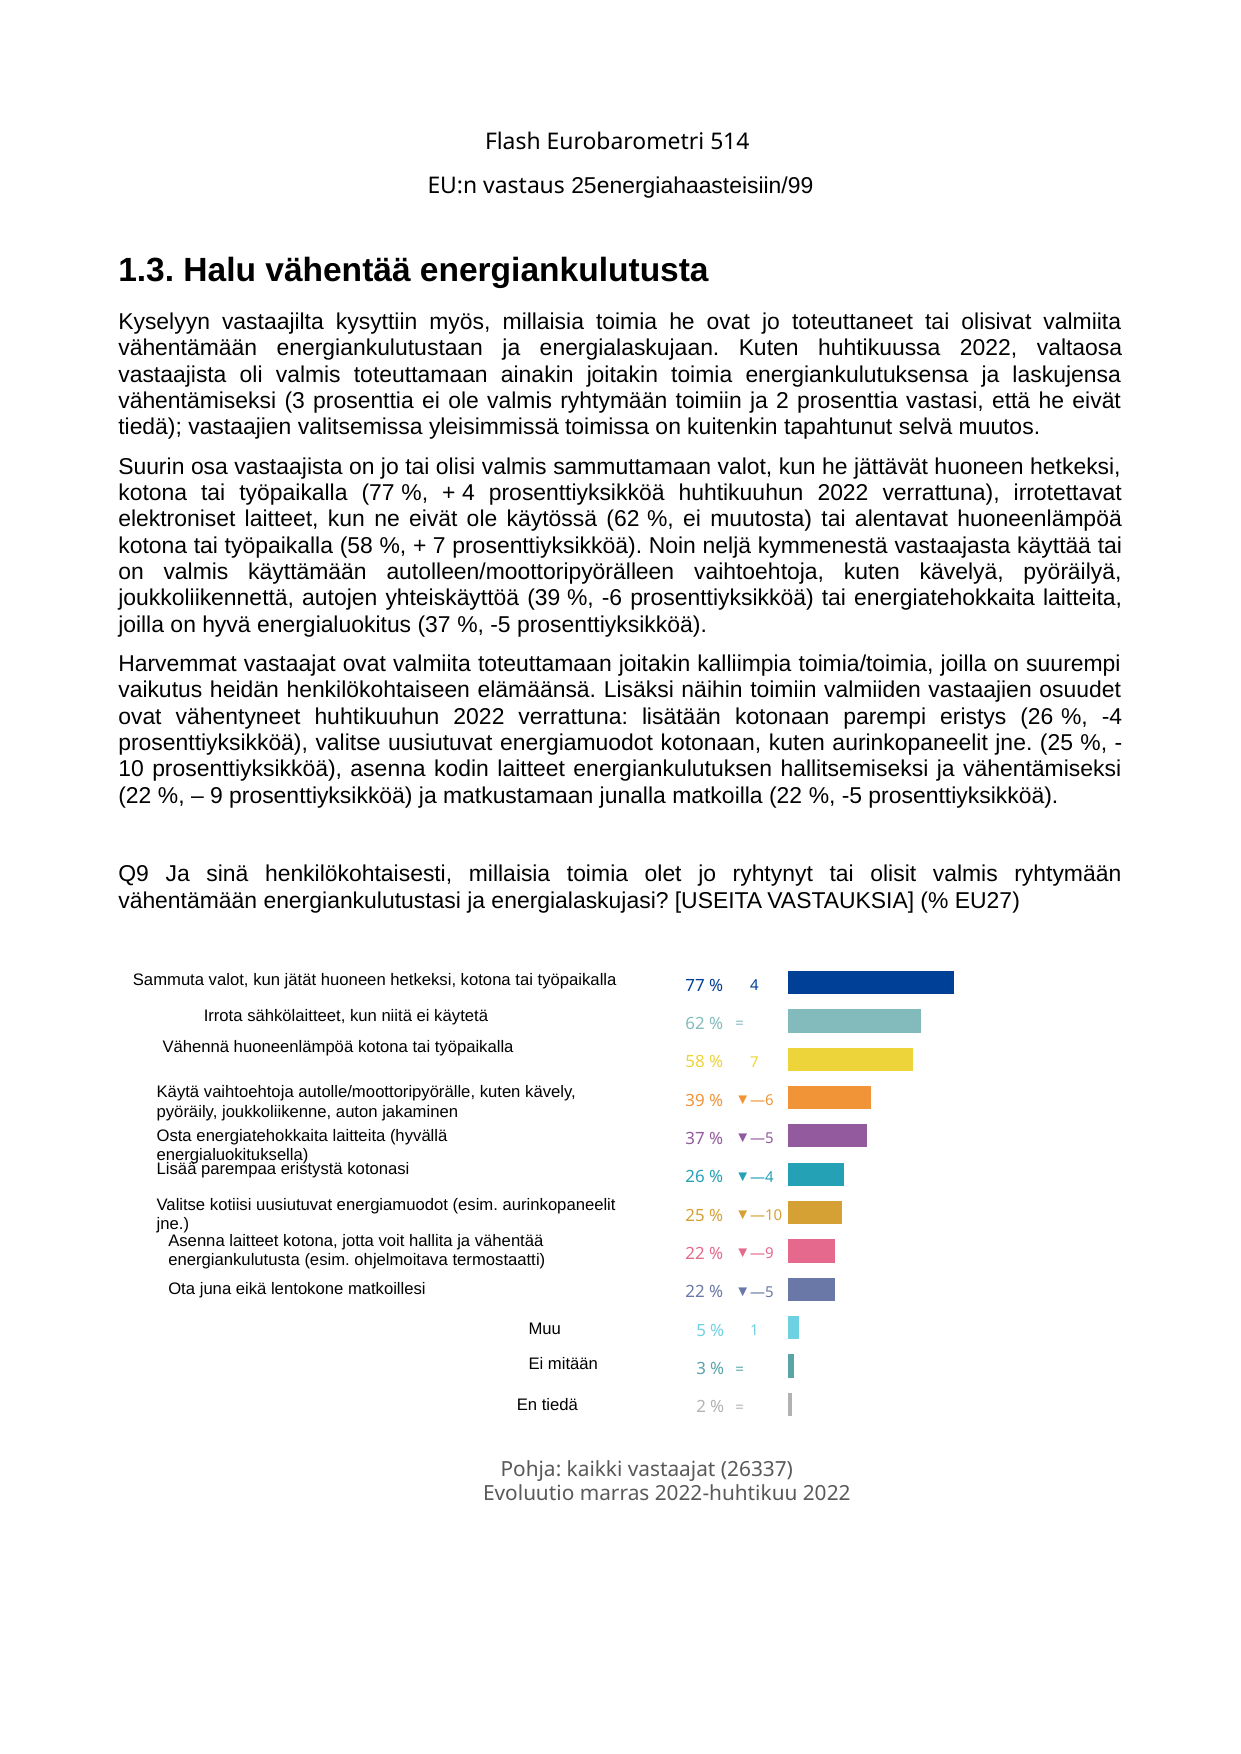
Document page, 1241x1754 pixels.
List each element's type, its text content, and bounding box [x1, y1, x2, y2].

text Harvemmat vastaajat ovat valmiita toteuttamaan joitakin kalliimpia toimia/toimia, joilla on suurempi vaikutus heidän henkilökohtaiseen elämäänsä. Lisäksi näihin toimiin valmiiden vastaajien osuudet ovat vähentyneet huhtikuuhun 2022 verrattuna: lisätään kotonaan parempi eristys (26 %, -4 prosenttiyksikköä), valitse uusiutuvat energiamuodot kotonaan, kuten aurinkopaneelit jne. (25 %, -10 prosenttiyksikköä), asenna kodin laitteet energiankulutuksen hallitsemiseksi ja vähentämiseksi (22 %, – 9 prosenttiyksikköä) ja matkustamaan junalla matkoilla (22 %, -5 prosenttiyksikköä). [118, 650, 1122, 808]
text Kyselyyn vastaajilta kysyttiin myös, millaisia toimia he ovat jo toteuttaneet tai olisivat valmiita vähentämään energiankulutustaan ja energialaskujaan. Kuten huhtikuussa 2022, valtaosa vastaajista oli valmis toteuttamaan ainakin joitakin toimia energiankulutuksensa ja laskujensa vähentämiseksi (3 prosenttia ei ole valmis ryhtymään toimiin ja 2 prosenttia vastasi, että he eivät tiedä); vastaajien valitsemissa yleisimmissä toimissa on kuitenkin tapahtunut selvä muutos. [118, 308, 1122, 440]
text Q9 Ja sinä henkilökohtaisesti, millaisia toimia olet jo ryhtynyt tai olisit valmis ryhtymään vähentämään energiankulutustasi ja energialaskujasi? [USEITA VASTAUKSIA] (% EU27) [118, 860, 1122, 913]
text Suurin osa vastaajista on jo tai olisi valmis sammuttamaan valot, kun he jättävät huoneen hetkeksi, kotona tai työpaikalla (77 %, + 4 prosenttiyksikköä huhtikuuhun 2022 verrattuna), irrotettavat elektroniset laitteet, kun ne eivät ole käytössä (62 %, ei muutosta) tai alentavat huoneenlämpöä kotona tai työpaikalla (58 %, + 7 prosenttiyksikköä). Noin neljä kymmenestä vastaajasta käyttää tai on valmis käyttämään autolleen/moottoripyörälleen vaihtoehtoja, kuten kävelyä, pyöräilyä, joukkoliikennettä, autojen yhteiskäyttöä (39 %, -6 prosenttiyksikköä) tai energiatehokkaita laitteita, joilla on hyvä energialuokitus (37 %, -5 prosenttiyksikköä). [118, 453, 1122, 637]
subtitle 1.3. Halu vähentää energiankulutusta [118, 250, 1122, 289]
